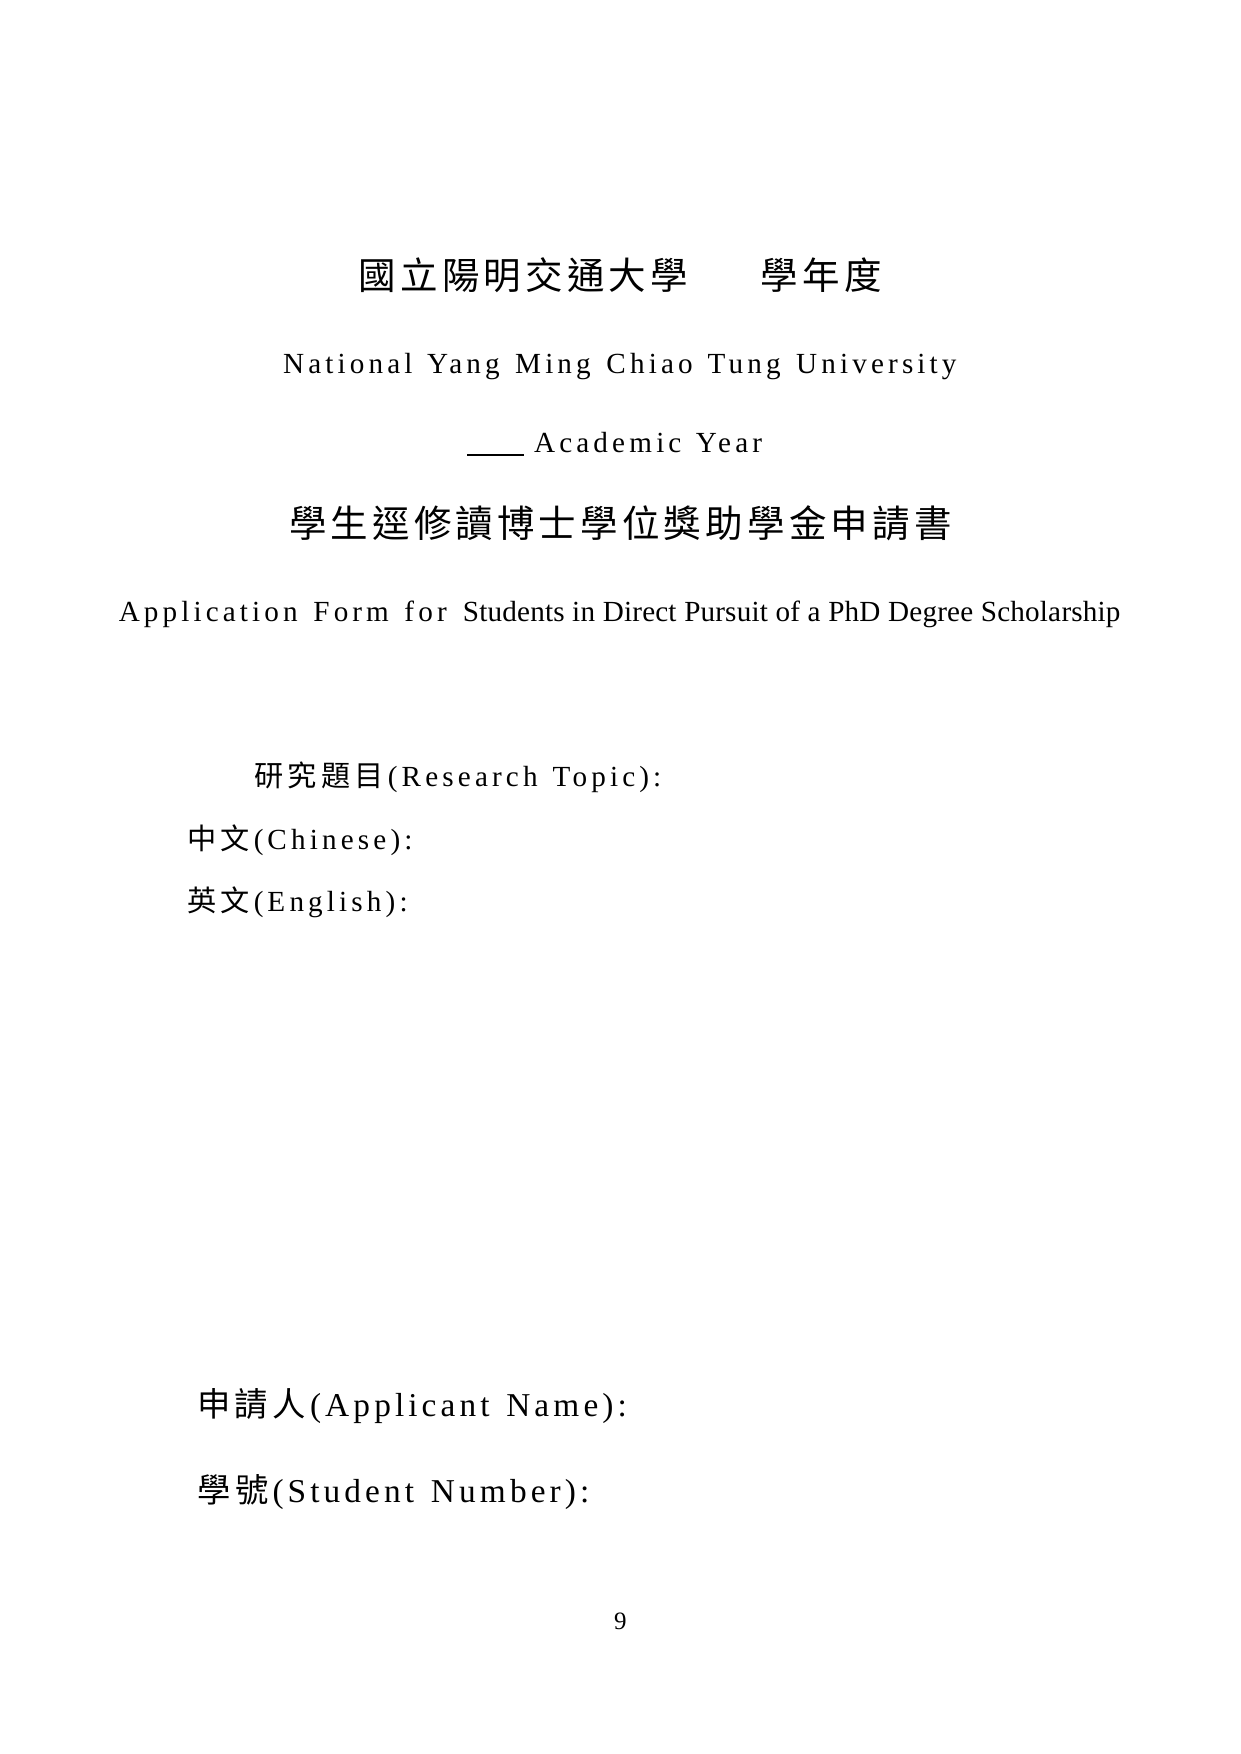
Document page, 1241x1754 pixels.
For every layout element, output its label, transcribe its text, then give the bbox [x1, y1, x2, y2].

text 英文(English): [118, 857, 1122, 920]
text 研究題目(Research Topic): [118, 732, 1122, 795]
text Application Form for Students in Direct Pursuit of a PhD Degree Scholarship [118, 569, 1122, 632]
text 申請人(Applicant Name): [118, 1360, 1122, 1423]
text Academic Year [118, 400, 1122, 463]
text 中文(Chinese): [118, 795, 1122, 857]
text National Yang Ming Chiao Tung University [118, 321, 1122, 383]
text 國立陽明交通大學 學年度 [118, 231, 1122, 294]
text 學號(Student Number): [118, 1447, 1122, 1509]
text 學生逕修讀博士學位獎助學金申請書 [118, 479, 1122, 542]
